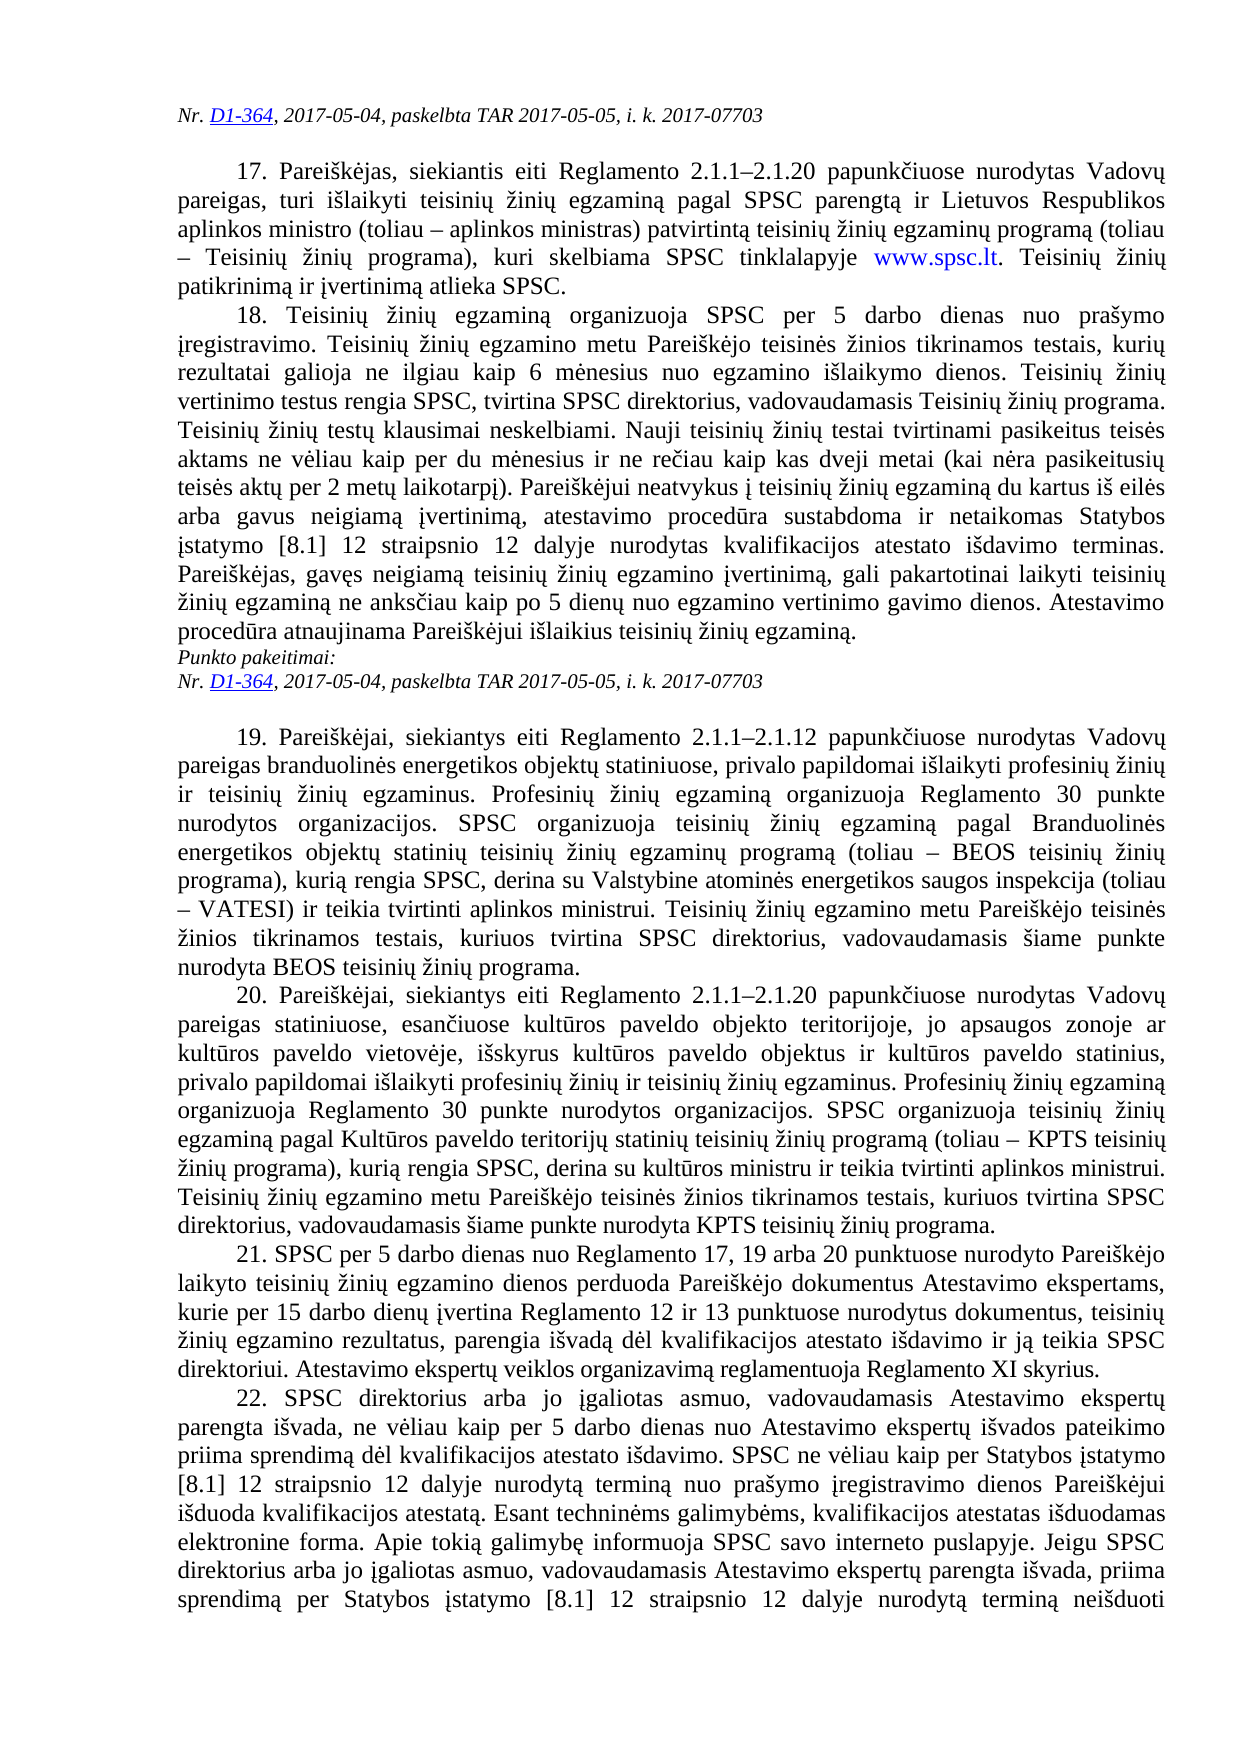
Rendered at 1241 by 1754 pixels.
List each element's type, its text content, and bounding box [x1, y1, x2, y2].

text 21. SPSC per 5 darbo dienas nuo Reglamento 17, 19 arba 20 punktuose nurodyto Pareiškėjo laikyto teisinių žinių egzamino dienos perduoda Pareiškėjo dokumentus Atestavimo ekspertams, kurie per 15 darbo dienų įvertina Reglamento 12 ir 13 punktuose nurodytus dokumentus, teisinių žinių egzamino rezultatus, parengia išvadą dėl kvalifikacijos atestato išdavimo ir ją teikia SPSC direktoriui. Atestavimo ekspertų veiklos organizavimą reglamentuoja Reglamento XI skyrius. [177, 1239, 1166, 1383]
text Nr. D1-364, 2017-05-04, paskelbta TAR 2017-05-05, i. k. 2017-07703 [177, 669, 1166, 693]
text Nr. D1-364, 2017-05-04, paskelbta TAR 2017-05-05, i. k. 2017-07703 [177, 103, 1166, 127]
text Punkto pakeitimai: [177, 645, 1166, 669]
text 22. SPSC direktorius arba jo įgaliotas asmuo, vadovaudamasis Atestavimo ekspertų parengta išvada, ne vėliau kaip per 5 darbo dienas nuo Atestavimo ekspertų išvados pateikimo priima sprendimą dėl kvalifikacijos atestato išdavimo. SPSC ne vėliau kaip per Statybos įstatymo [8.1] 12 straipsnio 12 dalyje nurodytą terminą nuo prašymo įregistravimo dienos Pareiškėjui išduoda kvalifikacijos atestatą. Esant techninėms galimybėms, kvalifikacijos atestatas išduodamas elektronine forma. Apie tokią galimybę informuoja SPSC savo interneto puslapyje. Jeigu SPSC direktorius arba jo įgaliotas asmuo, vadovaudamasis Atestavimo ekspertų parengta išvada, priima sprendimą per Statybos įstatymo [8.1] 12 straipsnio 12 dalyje nurodytą terminą neišduoti [177, 1383, 1166, 1613]
text 18. Teisinių žinių egzaminą organizuoja SPSC per 5 darbo dienas nuo prašymo įregistravimo. Teisinių žinių egzamino metu Pareiškėjo teisinės žinios tikrinamos testais, kurių rezultatai galioja ne ilgiau kaip 6 mėnesius nuo egzamino išlaikymo dienos. Teisinių žinių vertinimo testus rengia SPSC, tvirtina SPSC direktorius, vadovaudamasis Teisinių žinių programa. Teisinių žinių testų klausimai neskelbiami. Nauji teisinių žinių testai tvirtinami pasikeitus teisės aktams ne vėliau kaip per du mėnesius ir ne rečiau kaip kas dveji metai (kai nėra pasikeitusių teisės aktų per 2 metų laikotarpį). Pareiškėjui neatvykus į teisinių žinių egzaminą du kartus iš eilės arba gavus neigiamą įvertinimą, atestavimo procedūra sustabdoma ir netaikomas Statybos įstatymo [8.1] 12 straipsnio 12 dalyje nurodytas kvalifikacijos atestato išdavimo terminas. Pareiškėjas, gavęs neigiamą teisinių žinių egzamino įvertinimą, gali pakartotinai laikyti teisinių žinių egzaminą ne anksčiau kaip po 5 dienų nuo egzamino vertinimo gavimo dienos. Atestavimo procedūra atnaujinama Pareiškėjui išlaikius teisinių žinių egzaminą. [177, 300, 1166, 645]
text 17. Pareiškėjas, siekiantis eiti Reglamento 2.1.1–2.1.20 papunkčiuose nurodytas Vadovų pareigas, turi išlaikyti teisinių žinių egzaminą pagal SPSC parengtą ir Lietuvos Respublikos aplinkos ministro (toliau – aplinkos ministras) patvirtintą teisinių žinių egzaminų programą (toliau – Teisinių žinių programa), kuri skelbiama SPSC tinklalapyje www.spsc.lt. Teisinių žinių patikrinimą ir įvertinimą atlieka SPSC. [177, 156, 1166, 300]
text 19. Pareiškėjai, siekiantys eiti Reglamento 2.1.1–2.1.12 papunkčiuose nurodytas Vadovų pareigas branduolinės energetikos objektų statiniuose, privalo papildomai išlaikyti profesinių žinių ir teisinių žinių egzaminus. Profesinių žinių egzaminą organizuoja Reglamento 30 punkte nurodytos organizacijos. SPSC organizuoja teisinių žinių egzaminą pagal Branduolinės energetikos objektų statinių teisinių žinių egzaminų programą (toliau – BEOS teisinių žinių programa), kurią rengia SPSC, derina su Valstybine atominės energetikos saugos inspekcija (toliau – VATESI) ir teikia tvirtinti aplinkos ministrui. Teisinių žinių egzamino metu Pareiškėjo teisinės žinios tikrinamos testais, kuriuos tvirtina SPSC direktorius, vadovaudamasis šiame punkte nurodyta BEOS teisinių žinių programa. [177, 722, 1166, 981]
text 20. Pareiškėjai, siekiantys eiti Reglamento 2.1.1–2.1.20 papunkčiuose nurodytas Vadovų pareigas statiniuose, esančiuose kultūros paveldo objekto teritorijoje, jo apsaugos zonoje ar kultūros paveldo vietovėje, išskyrus kultūros paveldo objektus ir kultūros paveldo statinius, privalo papildomai išlaikyti profesinių žinių ir teisinių žinių egzaminus. Profesinių žinių egzaminą organizuoja Reglamento 30 punkte nurodytos organizacijos. SPSC organizuoja teisinių žinių egzaminą pagal Kultūros paveldo teritorijų statinių teisinių žinių programą (toliau – KPTS teisinių žinių programa), kurią rengia SPSC, derina su kultūros ministru ir teikia tvirtinti aplinkos ministrui. Teisinių žinių egzamino metu Pareiškėjo teisinės žinios tikrinamos testais, kuriuos tvirtina SPSC direktorius, vadovaudamasis šiame punkte nurodyta KPTS teisinių žinių programa. [177, 981, 1166, 1239]
